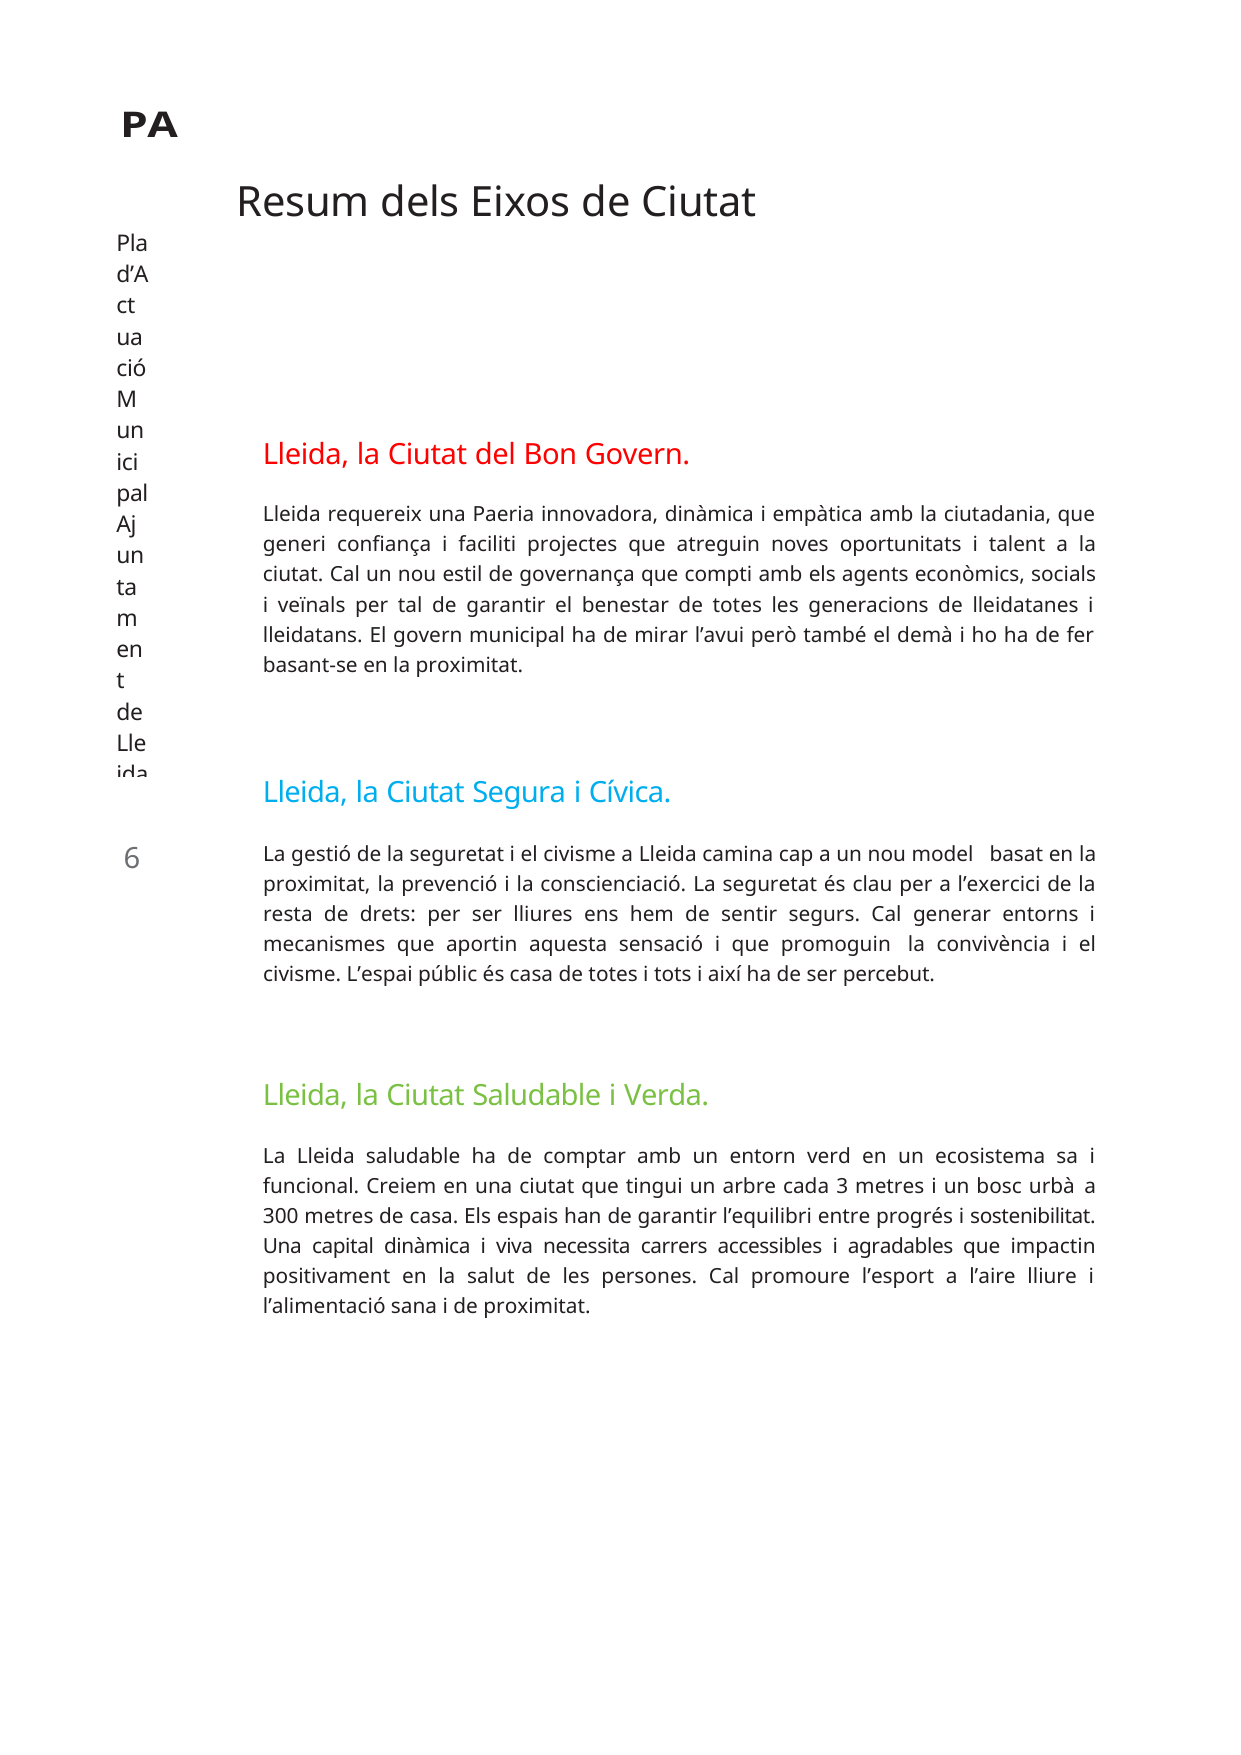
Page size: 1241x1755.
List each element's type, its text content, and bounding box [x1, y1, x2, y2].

subtitle Lleida, la Ciutat Saludable i Verda. [263, 1075, 1136, 1114]
text Pla d’Actuació Municipal Ajuntament de Lleida [116, 227, 149, 777]
text Lleida requereix una Paeria innovadora, dinàmica i empàtica amb la ciutadania, que generi confiança i faciliti projectes que atreguin noves oportunitats i talent a la ciutat. Cal un nou estil de governança que compti amb els agents econòmics, socials i veïnals per tal de garantir el benestar de totes les generacions de lleidatanes i lleidatans. El govern municipal ha de mirar l’avui però també el demà i ho ha de fer basant-se en la proximitat. [263, 499, 1096, 678]
text La gestió de la seguretat i el civisme a Lleida camina cap a un nou model basat en la proximitat, la prevenció i la conscienciació. La seguretat és clau per a l’exercici de la resta de drets: per ser lliures ens hem de sentir segurs. Cal generar entorns i mecanismes que aportin aquesta sensació i que promoguin la convivència i el civisme. L’espai públic és casa de totes i tots i així ha de ser percebut. [263, 839, 1096, 988]
subtitle [236, 813, 1122, 1006]
text 6 [123, 837, 236, 877]
text [1122, 837, 1136, 877]
subtitle [238, 1120, 1122, 1328]
subtitle Lleida, la Ciutat Segura i Cívica. [263, 771, 1136, 811]
subtitle Lleida, la Ciutat del Bon Govern. [263, 433, 1136, 473]
text La Lleida saludable ha de comptar amb un entorn verd en un ecosistema sa i funcional. Creiem en una ciutat que tingui un arbre cada 3 metres i un bosc urbà a 300 metres de casa. Els espais han de garantir l’equilibri entre progrés i sostenibilitat. Una capital dinàmica i viva necessita carrers accessibles i agradables que impactin positivament en la salut de les persones. Cal promoure l’esport a l’aire lliure i l’alimentació sana i de proximitat. [263, 1141, 1096, 1320]
